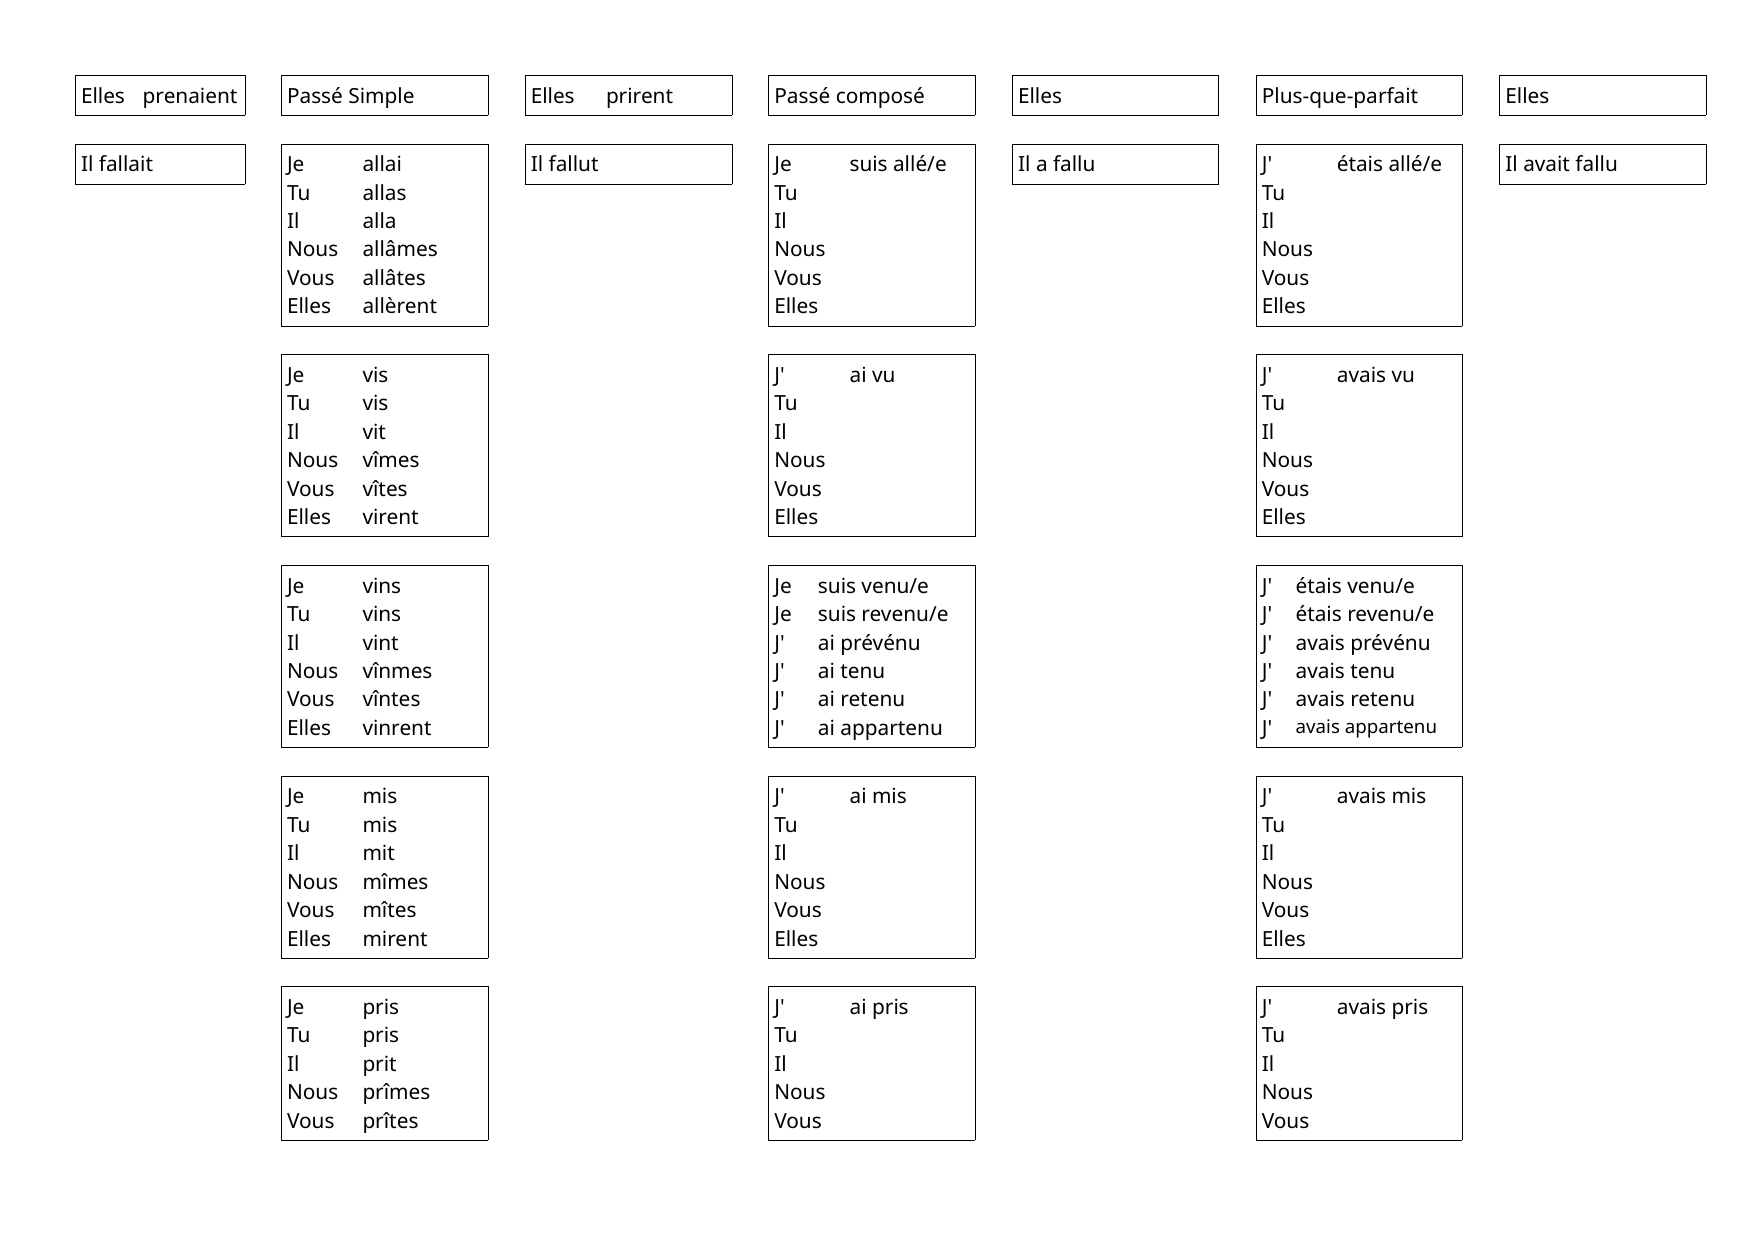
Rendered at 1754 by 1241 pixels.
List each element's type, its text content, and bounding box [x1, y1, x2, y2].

table_header avais mis [1331, 777, 1462, 958]
table_header Il fallait [76, 145, 245, 183]
table_header vins vins vint vînmes vîntes vinrent [356, 566, 488, 747]
table_header J' Tu Il Nous Vous Elles [1257, 355, 1331, 536]
table_header Passé composé [769, 76, 975, 115]
table_header allai allas alla allâmes allâtes allèrent [356, 145, 488, 326]
table_header J' Tu Il Nous Vous Elles [1257, 777, 1331, 958]
table_header J' Tu Il Nous Vous [769, 987, 844, 1140]
table_header ai vu [844, 355, 975, 536]
table_header Elles [1500, 76, 1575, 115]
table_header J' Tu Il Nous Vous Elles [769, 777, 844, 958]
table_header suis venu/e suis revenu/e ai prévénu ai tenu ai retenu ai appartenu [812, 566, 975, 747]
table_header Il avait fallu [1500, 145, 1706, 183]
table_header Elles [1013, 76, 1087, 115]
table_header suis allé/e [844, 145, 975, 326]
table_header J' Tu Il Nous Vous Elles [1257, 145, 1331, 326]
table_header étais venu/e étais revenu/e avais prévénu avais tenu avais retenu avais appartenu [1290, 566, 1462, 747]
table_header Je Tu Il Nous Vous Elles [282, 777, 356, 958]
table_header mis mis mit mîmes mîtes mirent [356, 777, 488, 958]
table_header Passé Simple [282, 76, 488, 115]
table_header [1575, 76, 1706, 115]
table_header Elles [76, 76, 137, 115]
table_header Je Tu Il Nous Vous Elles [282, 566, 356, 747]
table_header vis vis vit vîmes vîtes virent [356, 355, 488, 536]
table_header prenaient [137, 76, 245, 115]
table_header Plus-que-parfait [1257, 76, 1462, 115]
table_header ai mis [844, 777, 975, 958]
table_header prirent [600, 76, 732, 115]
table_header Je Tu Il Nous Vous Elles [769, 145, 844, 326]
table_header avais pris [1331, 987, 1462, 1140]
table_header Il a fallu [1013, 145, 1218, 183]
table_header Je Tu Il Nous Vous Elles [282, 145, 356, 326]
table_header pris pris prit prîmes prîtes [356, 987, 488, 1140]
table_header Il fallut [526, 145, 732, 183]
table_header [1087, 76, 1218, 115]
table_header Elles [526, 76, 600, 115]
table_header J' Tu Il Nous Vous Elles [769, 355, 844, 536]
table_header avais vu [1331, 355, 1462, 536]
table_header étais allé/e [1331, 145, 1462, 326]
table_header J' Tu Il Nous Vous [1257, 987, 1331, 1140]
table_header Je Tu Il Nous Vous [282, 987, 356, 1140]
table_header Je Je J' J' J' J' [769, 566, 812, 747]
table_header J' J' J' J' J' J' [1257, 566, 1290, 747]
table_header ai pris [844, 987, 975, 1140]
table_header Je Tu Il Nous Vous Elles [282, 355, 356, 536]
